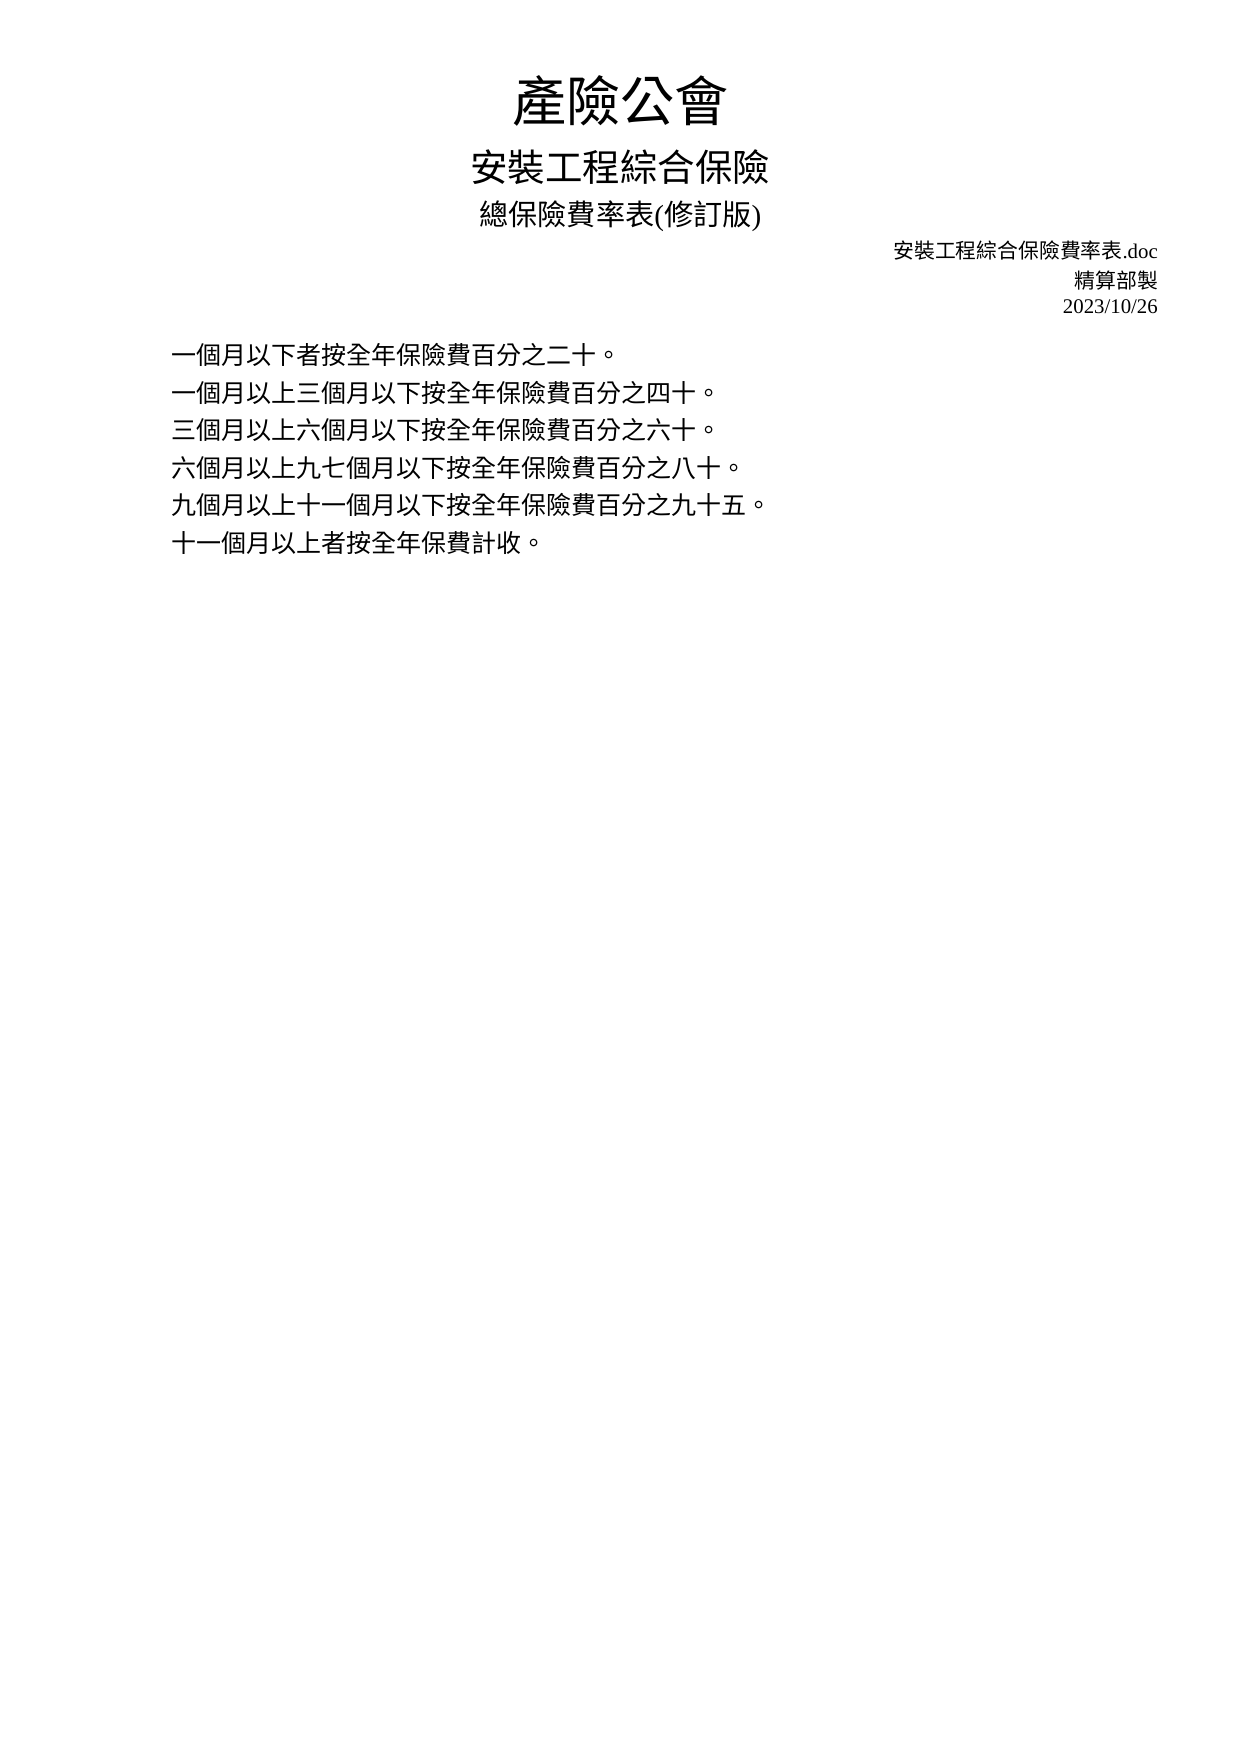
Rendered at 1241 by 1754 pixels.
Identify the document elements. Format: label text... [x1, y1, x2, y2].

text 一個月以下者按全年保險費百分之二十。 一個月以上三個月以下按全年保險費百分之四十。 三個月以上六個月以下按全年保險費百分之六十。 六個月以上九七個月以下按全年保險費百分之八十。 九個月以上十一個月以下按全年保險費百分之九十五。 十一個月以上者按全年保費計收。 [171, 335, 1157, 560]
